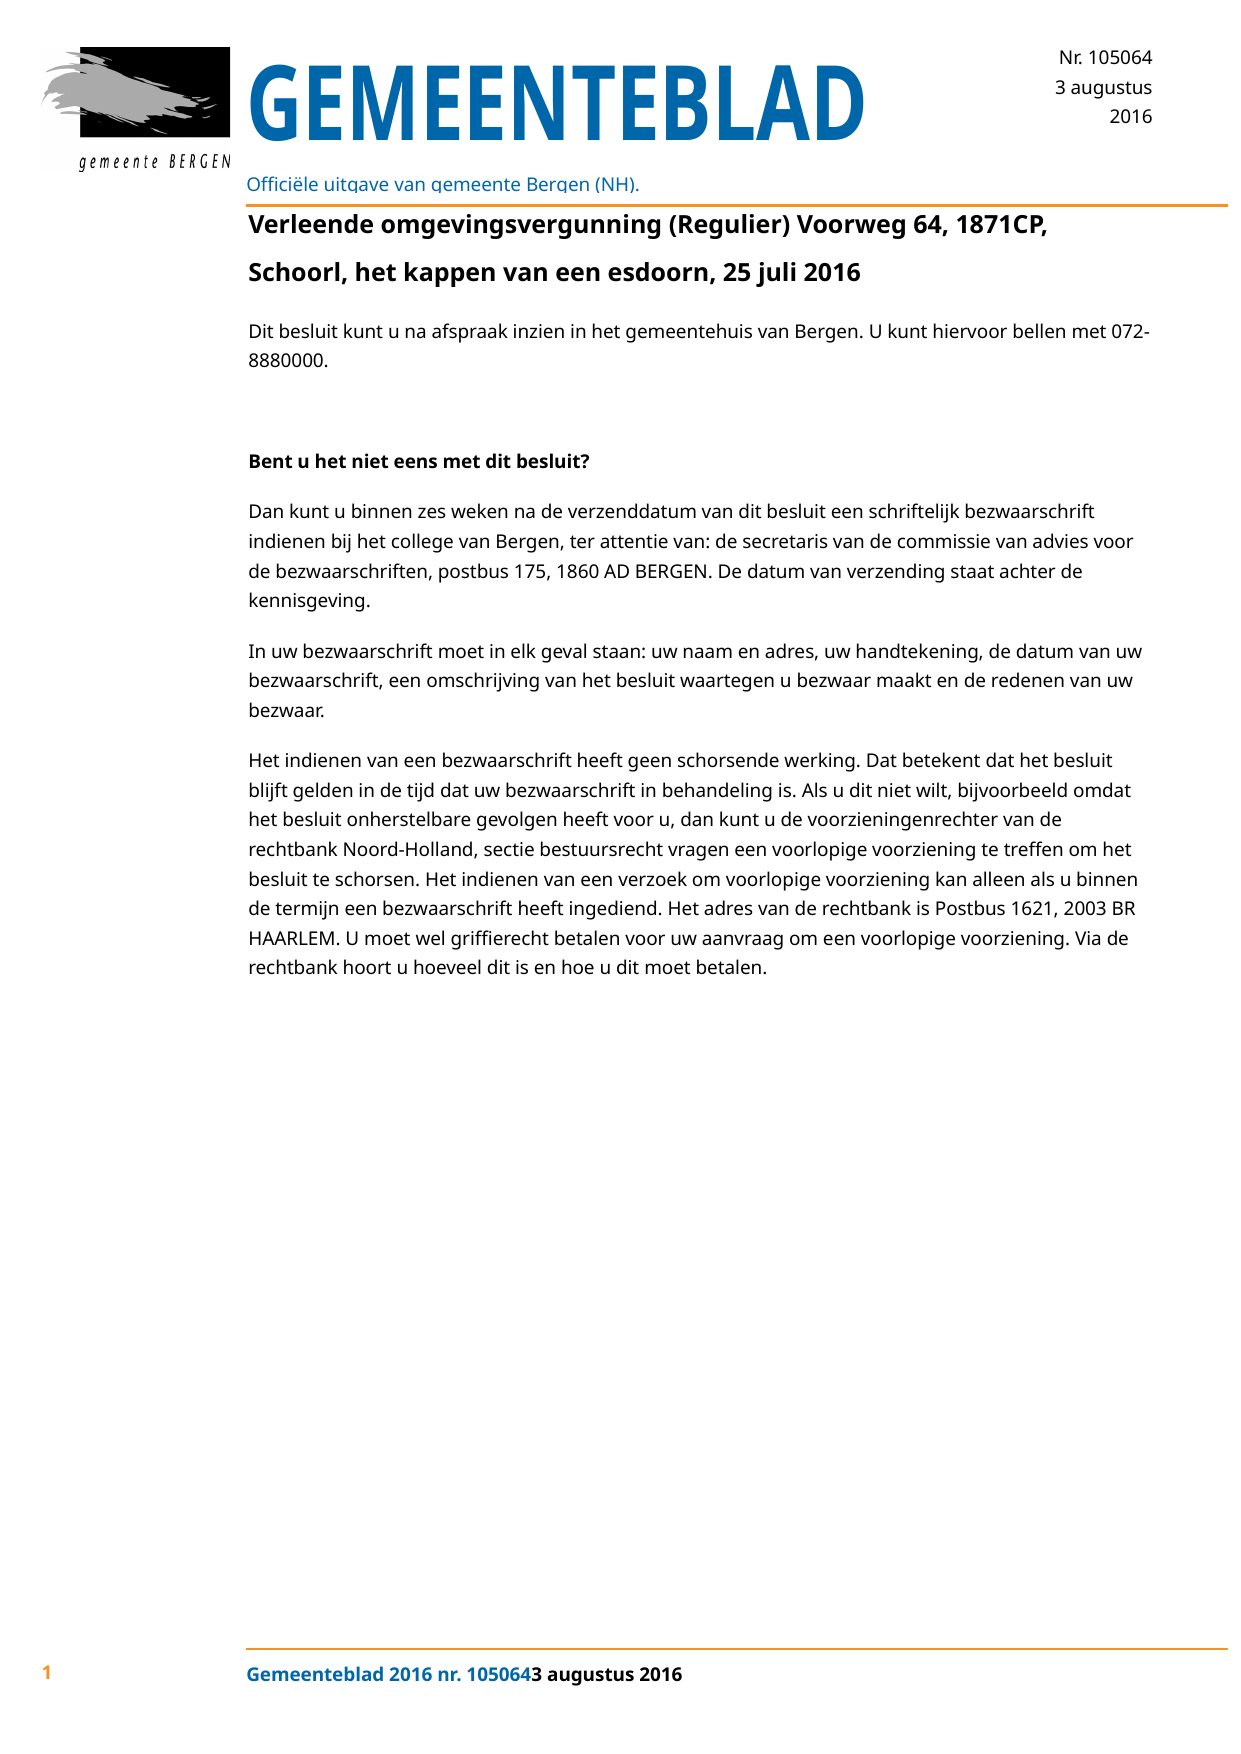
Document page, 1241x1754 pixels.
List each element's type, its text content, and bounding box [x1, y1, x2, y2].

text Dit besluit kunt u na afspraak inzien in het gemeentehuis van Bergen. U kunt hiervoor bellen met 072-8880000. [248, 318, 1152, 373]
text Het indienen van een bezwaarschrift heeft geen schorsende werking. Dat betekent dat het besluit blijft gelden in de tijd dat uw bezwaarschrift in behandeling is. Als u dit niet wilt, bijvoorbeeld omdat het besluit onherstelbare gevolgen heeft voor u, dan kunt u de voorzieningenrechter van de rechtbank Noord-Holland, sectie bestuursrecht vragen een voorlopige voorziening te treffen om het besluit te schorsen. Het indienen van een verzoek om voorlopige voorziening kan alleen als u binnen de termijn een bezwaarschrift heeft ingediend. Het adres van de rechtbank is Postbus 1621, 2003 BR HAARLEM. U moet wel griffierecht betalen voor uw aanvraag om een voorlopige voorziening. Via de rechtbank hoort u hoeveel dit is en hoe u dit moet betalen. [248, 747, 1152, 980]
text In uw bezwaarschrift moet in elk geval staan: uw naam en adres, uw handtekening, de datum van uw bezwaarschrift, een omschrijving van het besluit waartegen u bezwaar maakt en de redenen van uw bezwaar. [248, 638, 1152, 723]
text Dan kunt u binnen zes weken na de verzenddatum van dit besluit een schriftelijk bezwaarschrift indienen bij het college van Bergen, ter attentie van: de secretaris van de commissie van advies voor de bezwaarschriften, postbus 175, 1860 AD BERGEN. De datum van verzending staat achter de kennisgeving. [248, 499, 1152, 613]
picture [41, 47, 231, 172]
text Verleende omgevingsvergunning (Regulier) Voorweg 64, 1871CP, Schoorl, het kappen van een esdoorn, 25 juli 2016 [248, 207, 1152, 288]
text Bent u het niet eens met dit besluit? [248, 448, 1152, 474]
